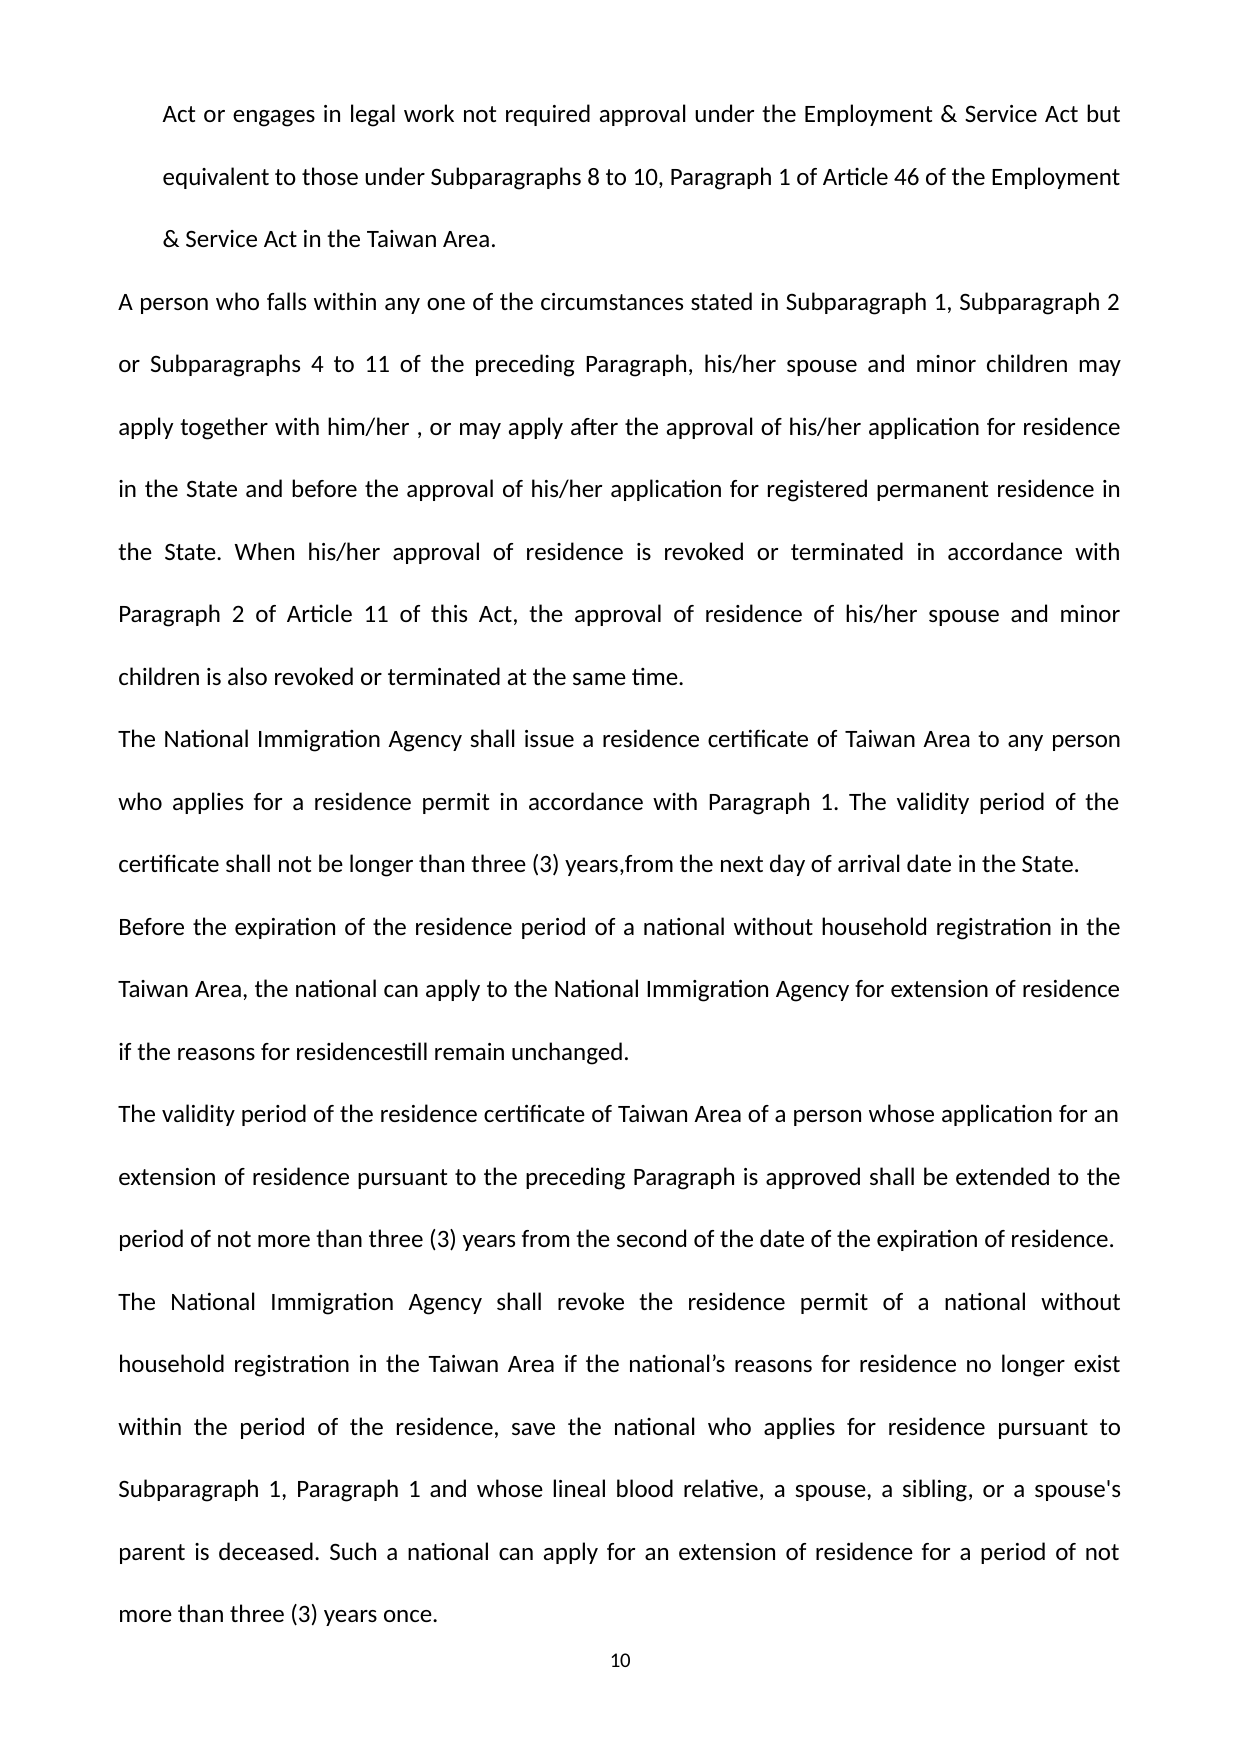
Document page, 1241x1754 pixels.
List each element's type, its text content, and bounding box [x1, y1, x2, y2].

text The National Immigration Agency shall issue a residence certificate of Taiwan Area to any person who applies for a residence permit in accordance with Paragraph 1. The validity period of the certificate shall not be longer than three (3) years,from the next day of arrival date in the State. [118, 697, 1122, 884]
text A person who falls within any one of the circumstances stated in Subparagraph 1, Subparagraph 2 or Subparagraphs 4 to 11 of the preceding Paragraph, his/her spouse and minor children may apply together with him/her , or may apply after the approval of his/her application for residence in the State and before the approval of his/her application for registered permanent residence in the State. When his/her approval of residence is revoked or terminated in accordance with Paragraph 2 of Article 11 of this Act, the approval of residence of his/her spouse and minor children is also revoked or terminated at the same time. [118, 259, 1122, 697]
text The validity period of the residence certificate of Taiwan Area of a person whose application for an extension of residence pursuant to the preceding Paragraph is approved shall be extended to the period of not more than three (3) years from the second of the date of the expiration of residence. [118, 1072, 1122, 1259]
text The National Immigration Agency shall revoke the residence permit of a national without household registration in the Taiwan Area if the national’s reasons for residence no longer exist within the period of the residence, save the national who applies for residence pursuant to Subparagraph 1, Paragraph 1 and whose lineal blood relative, a spouse, a sibling, or a spouse's parent is deceased. Such a national can apply for an extension of residence for a period of not more than three (3) years once. [118, 1259, 1122, 1634]
list Act or engages in legal work not required approval under the Employment & Service Act but equivalent to those under Subparagraphs 8 to 10, Paragraph 1 of Article 46 of the Employment & Service Act in the Taiwan Area. [118, 72, 1122, 259]
text Before the expiration of the residence period of a national without household registration in the Taiwan Area, the national can apply to the National Immigration Agency for extension of residence if the reasons for residencestill remain unchanged. [118, 884, 1122, 1072]
